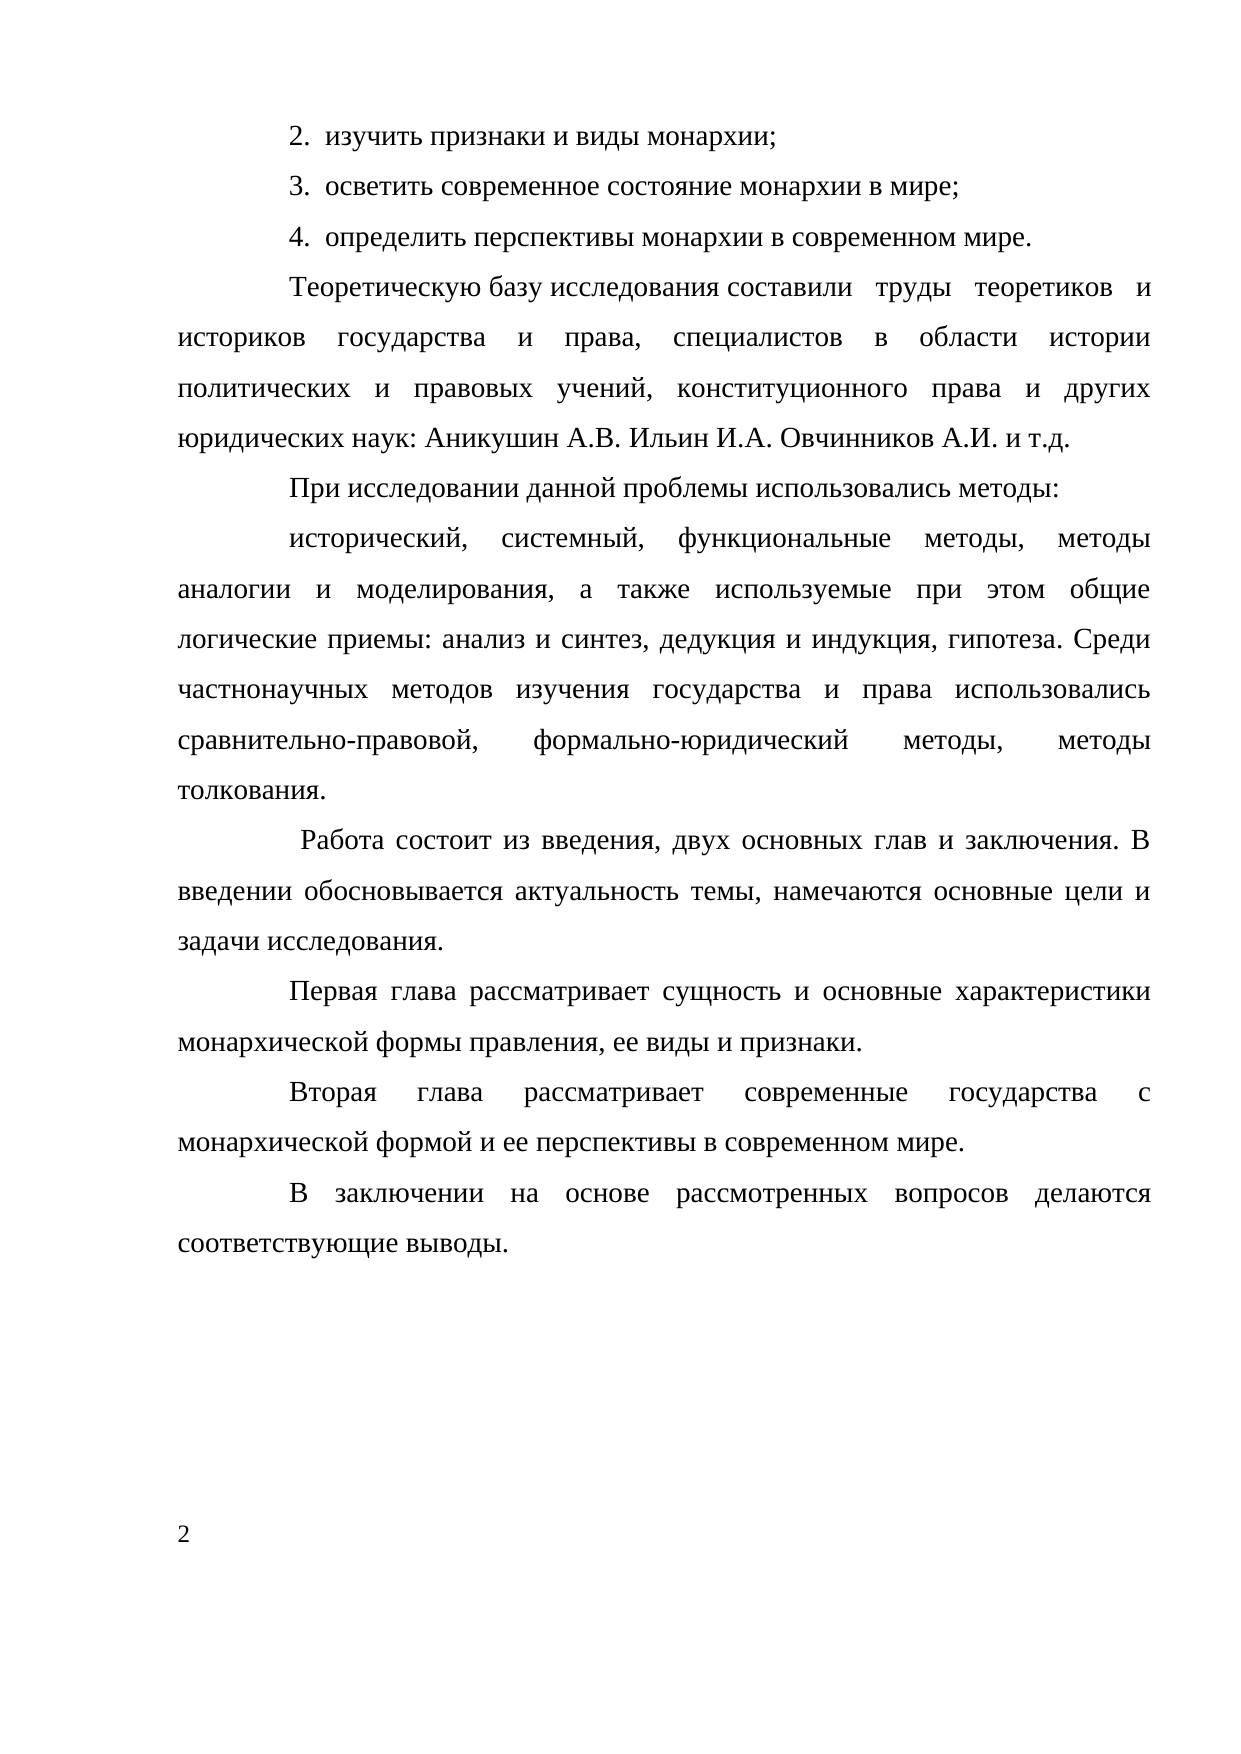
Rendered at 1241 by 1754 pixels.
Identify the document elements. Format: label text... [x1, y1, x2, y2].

list изучить признаки и виды монархии; [288, 118, 1152, 152]
text Теоретическую базу исследования составили труды теоретиков и историков государства и права, специалистов в области истории политических и правовых учений, конституционного права и других юридических наук: Аникушин А.В. Ильин И.А. Овчинников А.И. и т.д. [177, 269, 1152, 453]
text Вторая глава рассматривает современные государства с монархической формой и ее перспективы в современном мире. [177, 1074, 1152, 1158]
text При исследовании данной проблемы использовались методы: [177, 470, 1152, 504]
text В заключении на основе рассмотренных вопросов делаются соответствующие выводы. [177, 1175, 1152, 1258]
text Работа состоит из введения, двух основных глав и заключения. В введении обосновывается актуальность темы, намечаются основные цели и задачи исследования. [177, 822, 1152, 957]
list осветить современное состояние монархии в мире; [288, 168, 1152, 202]
text исторический, системный, функциональные методы, методы аналогии и моделирования, а также используемые при этом общие логические приемы: анализ и синтез, дедукция и индукция, гипотеза. Среди частнонаучных методов изучения государства и права использовались сравнительно-правовой, формально-юридический методы, методы толкования. [177, 521, 1152, 806]
list определить перспективы монархии в современном мире. [288, 219, 1152, 252]
text Первая глава рассматривает сущность и основные характеристики монархической формы правления, ее виды и признаки. [177, 973, 1152, 1057]
